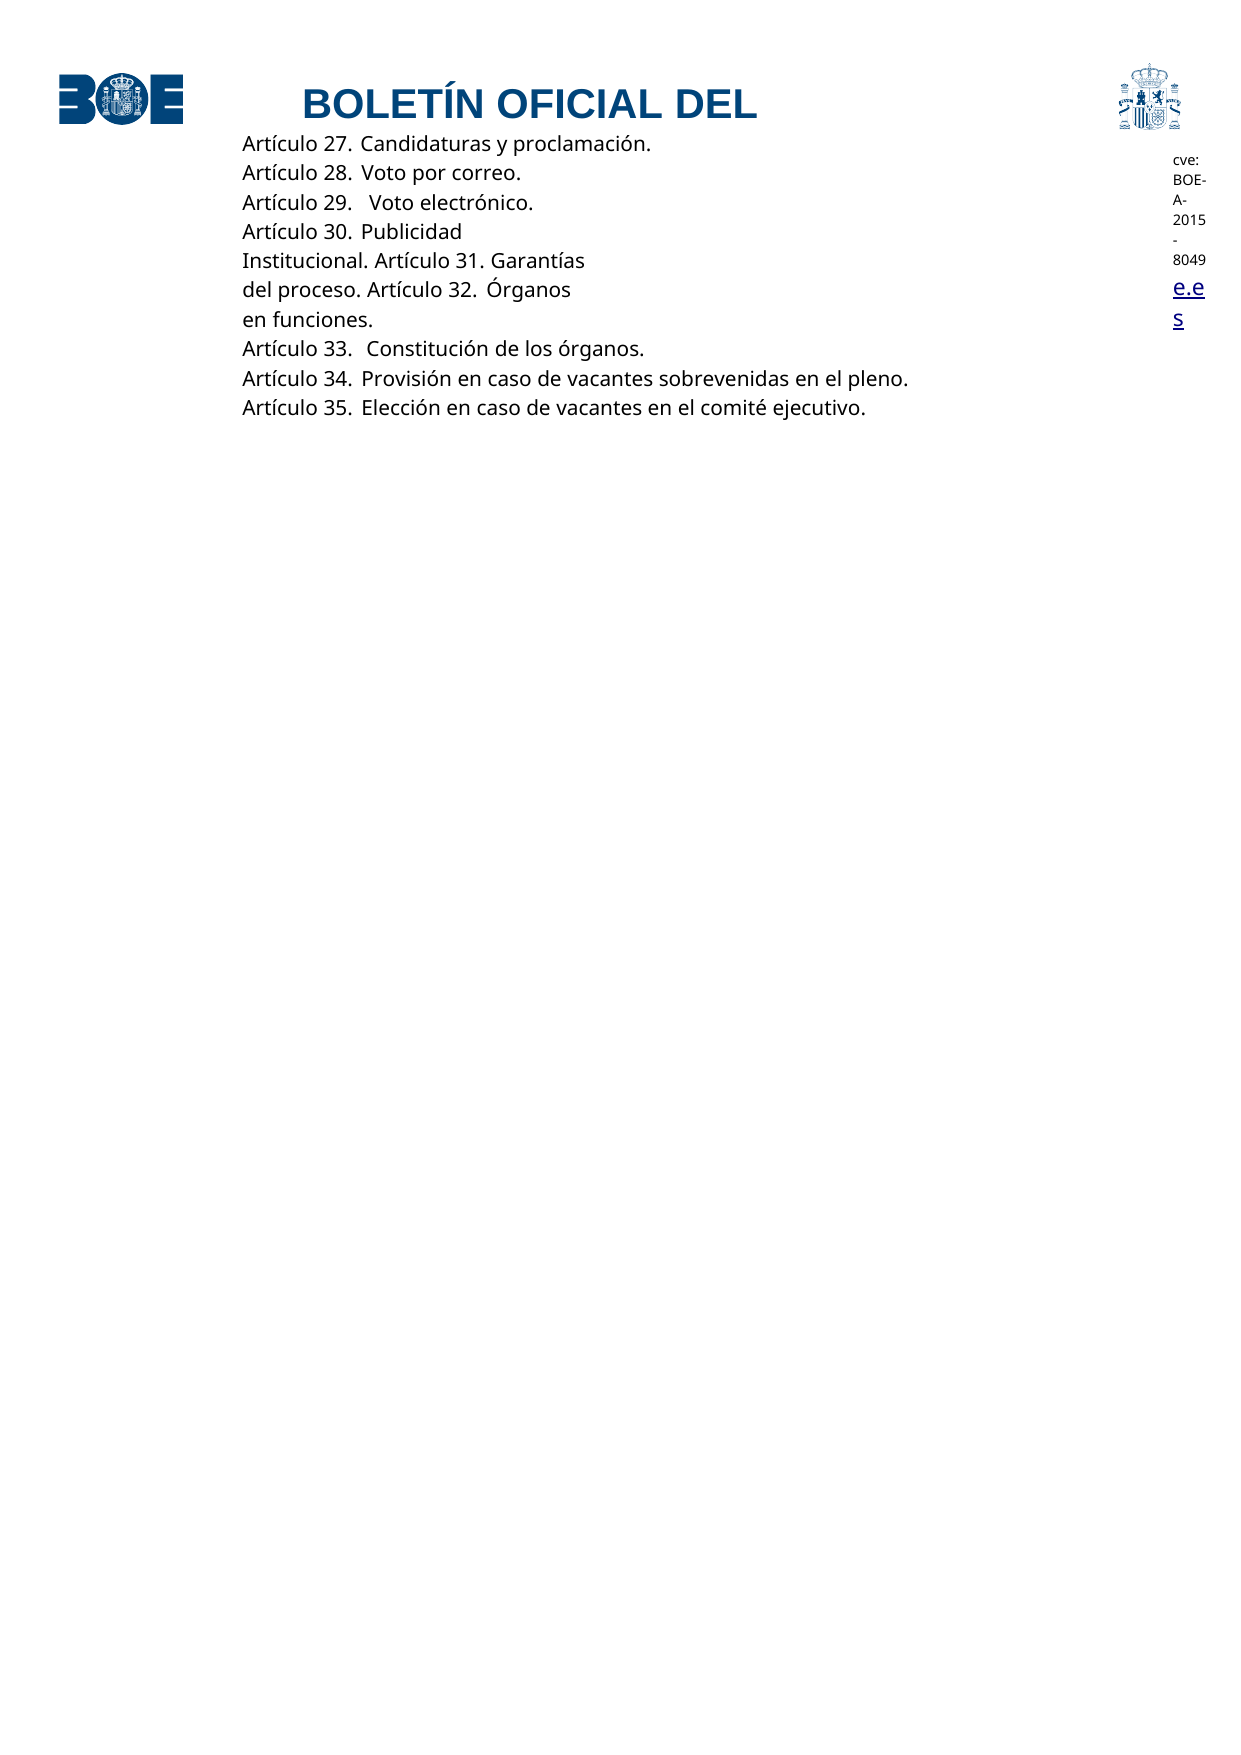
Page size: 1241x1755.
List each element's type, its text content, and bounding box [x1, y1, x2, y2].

text Artículo 27. Candidaturas y proclamación. Artículo 28. Voto por correo. [242, 129, 656, 187]
text Artículo 34. Provisión en caso de vacantes sobrevenidas en el pleno. Artículo 35. Elección en caso de vacantes en el comité ejecutivo. [242, 364, 916, 422]
text Verificable en http://www.boe.es [1173, 271, 1209, 359]
text Artículo 33. Constitución de los órganos. [242, 334, 1199, 363]
text Artículo 29. Voto electrónico. Artículo 30. Publicidad Institucional. Artículo 31. Garantías del proceso. Artículo 32. Órganos en funciones. [242, 188, 589, 333]
text cve: BOE-A-2015-8049 [1173, 150, 1209, 269]
